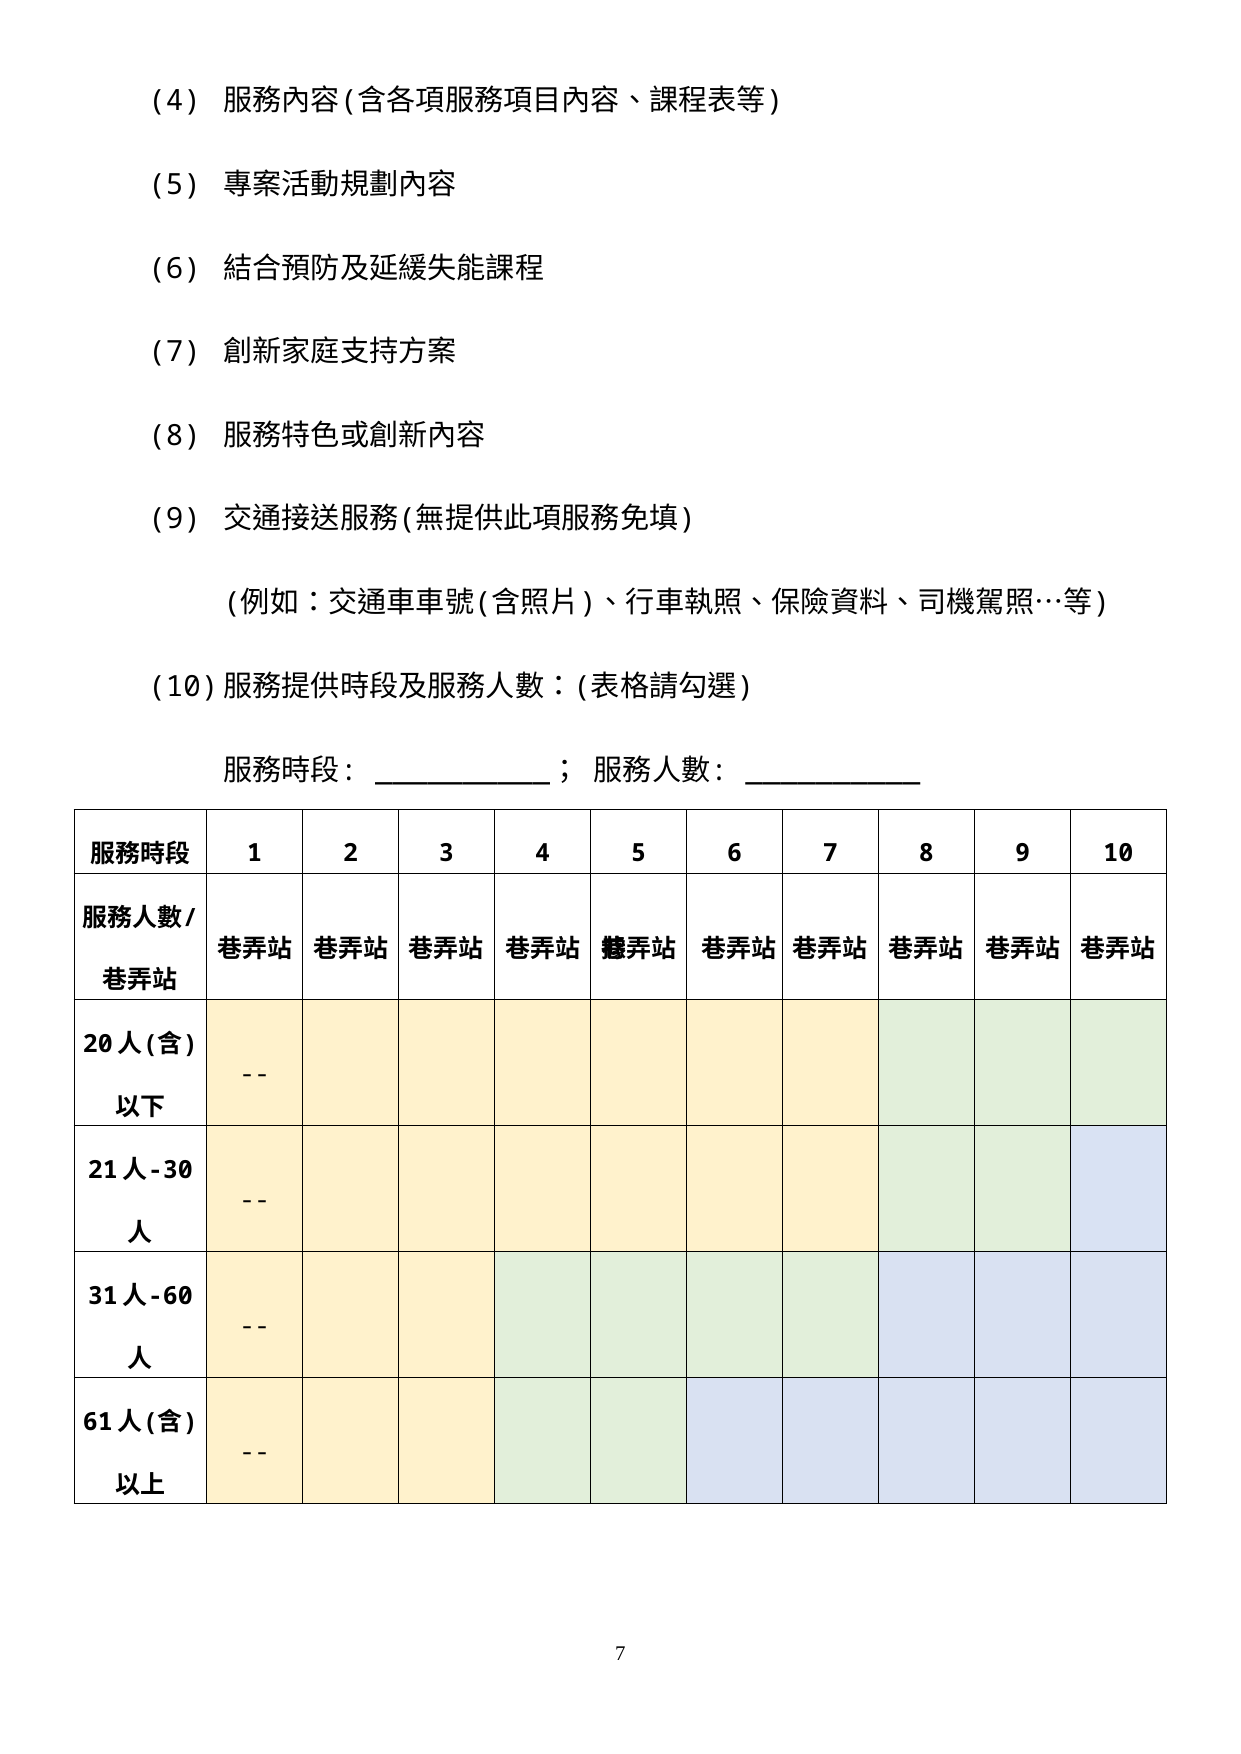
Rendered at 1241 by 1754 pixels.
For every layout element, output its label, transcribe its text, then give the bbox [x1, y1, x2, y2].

table_header 4 [495, 810, 590, 873]
table_cell [879, 1252, 974, 1377]
table_cell [399, 1378, 494, 1503]
table_cell 31人-60人 [75, 1252, 206, 1377]
table_cell 巷弄站 [591, 874, 686, 999]
table_cell [783, 1126, 878, 1251]
table_cell 巷弄站 [495, 874, 590, 999]
table_cell [783, 1378, 878, 1503]
table_cell 巷弄站 [303, 874, 398, 999]
table_header 8 [879, 810, 974, 873]
table_cell [303, 1000, 398, 1125]
table_cell [591, 1378, 686, 1503]
table_cell [783, 1252, 878, 1377]
table_header 6 [687, 810, 782, 873]
table_cell [1071, 1000, 1166, 1125]
table_cell [879, 1126, 974, 1251]
table_cell [591, 1252, 686, 1377]
list 交通接送服務(無提供此項服務免填) [148, 475, 1152, 537]
table_header 7 [783, 810, 878, 873]
table_cell 巷弄站 [783, 874, 878, 999]
table_cell -- [207, 1378, 302, 1503]
table_cell [687, 1000, 782, 1125]
table_cell [399, 1252, 494, 1377]
table_cell [495, 1000, 590, 1125]
table_header 2 [303, 810, 398, 873]
table_cell 據 巷弄站 [687, 874, 782, 999]
table_header 3 [399, 810, 494, 873]
table_cell [303, 1252, 398, 1377]
list 專案活動規劃內容 [148, 140, 1152, 203]
table_cell [399, 1000, 494, 1125]
table_cell [687, 1126, 782, 1251]
table_cell [783, 1000, 878, 1125]
table_cell 巷弄站 [399, 874, 494, 999]
text (例如：交通車車號(含照片)、行車執照、保險資料、司機駕照…等) [223, 558, 1152, 621]
table_cell -- [207, 1000, 302, 1125]
table_cell [879, 1000, 974, 1125]
table_header 10 [1071, 810, 1166, 873]
list 服務特色或創新內容 [148, 391, 1152, 453]
table_cell [591, 1000, 686, 1125]
table_cell [687, 1252, 782, 1377]
table_cell [1071, 1126, 1166, 1251]
table_cell [975, 1000, 1070, 1125]
list 服務提供時段及服務人數：(表格請勾選) [148, 642, 1152, 704]
list 創新家庭支持方案 [148, 307, 1152, 370]
table_header 1 [207, 810, 302, 873]
table_cell [591, 1126, 686, 1251]
table_cell [495, 1378, 590, 1503]
table_cell 巷弄站 [975, 874, 1070, 999]
table_cell [495, 1126, 590, 1251]
list 結合預防及延緩失能課程 [148, 224, 1152, 286]
table_header 5 [591, 810, 686, 873]
table_cell [687, 1378, 782, 1503]
list 服務內容(含各項服務項目內容、課程表等) [148, 77, 1152, 119]
table_cell 20人(含) 以下 [75, 1000, 206, 1125]
table_cell [975, 1252, 1070, 1377]
table_cell [975, 1126, 1070, 1251]
table_cell 服務人數/巷弄站 [75, 874, 206, 999]
table_cell [399, 1126, 494, 1251]
table_cell -- [207, 1252, 302, 1377]
table_cell -- [207, 1126, 302, 1251]
table_cell 巷弄站 [879, 874, 974, 999]
table_cell 巷弄站 [207, 874, 302, 999]
table_header 9 [975, 810, 1070, 873]
table_cell [879, 1378, 974, 1503]
text 服務時段: __________； 服務人數: __________ [223, 726, 1152, 788]
table_cell [495, 1252, 590, 1377]
table_header 服務時段 [75, 810, 206, 873]
table_cell [975, 1378, 1070, 1503]
table_cell [303, 1378, 398, 1503]
table_cell 61人(含) 以上 [75, 1378, 206, 1503]
table_cell [1071, 1378, 1166, 1503]
table_cell [303, 1126, 398, 1251]
table_cell [1071, 1252, 1166, 1377]
table_cell 21人-30人 [75, 1126, 206, 1251]
table_cell 巷弄站 [1071, 874, 1166, 999]
